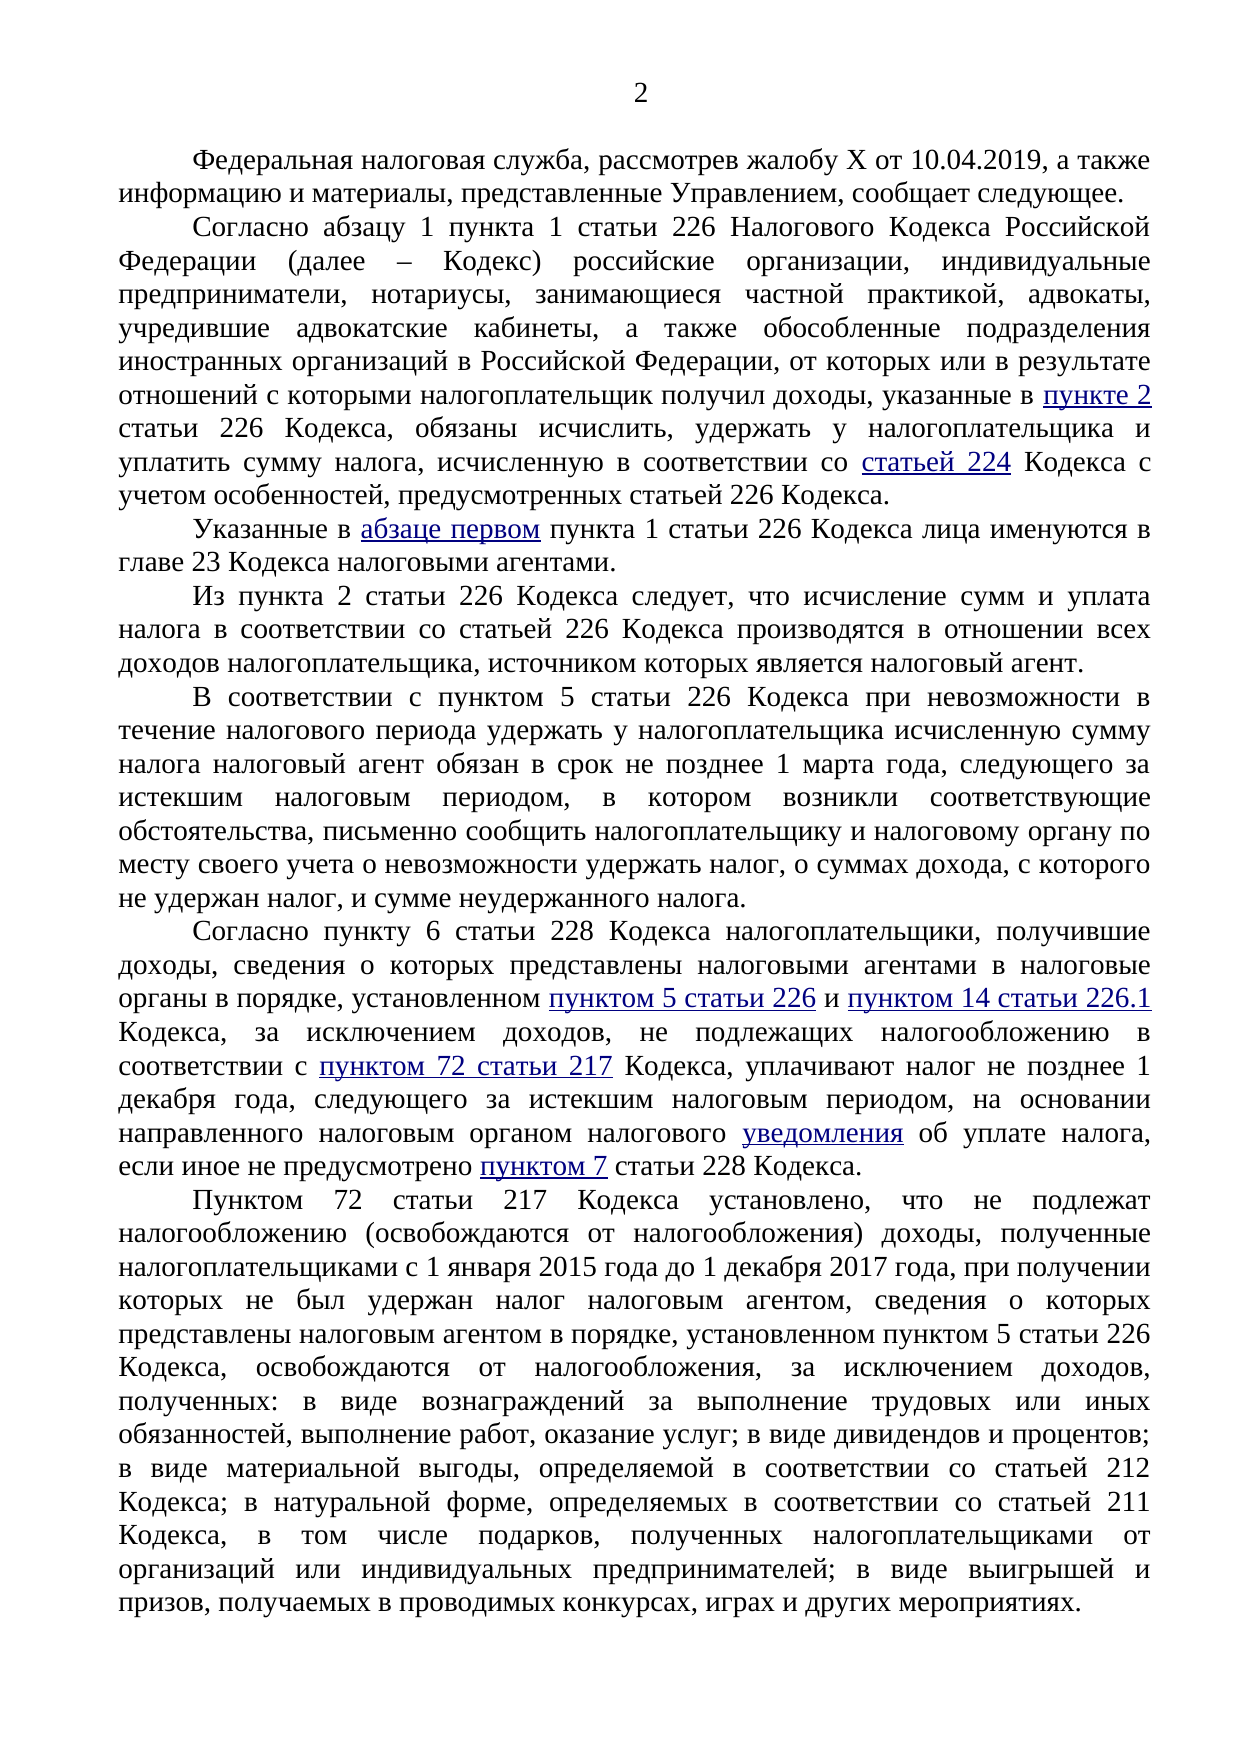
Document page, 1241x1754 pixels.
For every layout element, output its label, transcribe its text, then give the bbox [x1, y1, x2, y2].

text Согласно пункту 6 статьи 228 Кодекса налогоплательщики, получившие доходы, сведения о которых представлены налоговыми агентами в налоговые органы в порядке, установленном пунктом 5 статьи 226 и пунктом 14 статьи 226.1 Кодекса, за исключением доходов, не подлежащих налогообложению в соответствии с пунктом 72 статьи 217 Кодекса, уплачивают налог не позднее 1 декабря года, следующего за истекшим налоговым периодом, на основании направленного налоговым органом налогового уведомления об уплате налога, если иное не предусмотрено пунктом 7 статьи 228 Кодекса. [118, 913, 1152, 1182]
text Согласно абзацу 1 пункта 1 статьи 226 Налогового Кодекса Российской Федерации (далее – Кодекс) российские организации, индивидуальные предприниматели, нотариусы, занимающиеся частной практикой, адвокаты, учредившие адвокатские кабинеты, а также обособленные подразделения иностранных организаций в Российской Федерации, от которых или в результате отношений с которыми налогоплательщик получил доходы, указанные в пункте 2 статьи 226 Кодекса, обязаны исчислить, удержать у налогоплательщика и уплатить сумму налога, исчисленную в соответствии со статьей 224 Кодекса с учетом особенностей, предусмотренных статьей 226 Кодекса. [118, 209, 1152, 511]
text Указанные в абзаце первом пункта 1 статьи 226 Кодекса лица именуются в главе 23 Кодекса налоговыми агентами. [118, 511, 1152, 578]
text Из пункта 2 статьи 226 Кодекса следует, что исчисление сумм и уплата налога в соответствии со статьей 226 Кодекса производятся в отношении всех доходов налогоплательщика, источником которых является налоговый агент. [118, 578, 1152, 679]
text В соответствии с пунктом 5 статьи 226 Кодекса при невозможности в течение налогового периода удержать у налогоплательщика исчисленную сумму налога налоговый агент обязан в срок не позднее 1 марта года, следующего за истекшим налоговым периодом, в котором возникли соответствующие обстоятельства, письменно сообщить налогоплательщику и налоговому органу по месту своего учета о невозможности удержать налог, о суммах дохода, с которого не удержан налог, и сумме неудержанного налога. [118, 679, 1152, 913]
text Пунктом 72 статьи 217 Кодекса установлено, что не подлежат налогообложению (освобождаются от налогообложения) доходы, полученные налогоплательщиками с 1 января 2015 года до 1 декабря 2017 года, при получении которых не был удержан налог налоговым агентом, сведения о которых представлены налоговым агентом в порядке, установленном пунктом 5 статьи 226 Кодекса, освобождаются от налогообложения, за исключением доходов, полученных: в виде вознаграждений за выполнение трудовых или иных обязанностей, выполнение работ, оказание услуг; в виде дивидендов и процентов; в виде материальной выгоды, определяемой в соответствии со статьей 212 Кодекса; в натуральной форме, определяемых в соответствии со статьей 211 Кодекса, в том числе подарков, полученных налогоплательщиками от организаций или индивидуальных предпринимателей; в виде выигрышей и призов, получаемых в проводимых конкурсах, играх и других мероприятиях. [118, 1182, 1152, 1618]
text Федеральная налоговая служба, рассмотрев жалобу Х от 10.04.2019, а также информацию и материалы, представленные Управлением, сообщает следующее. [118, 142, 1152, 209]
